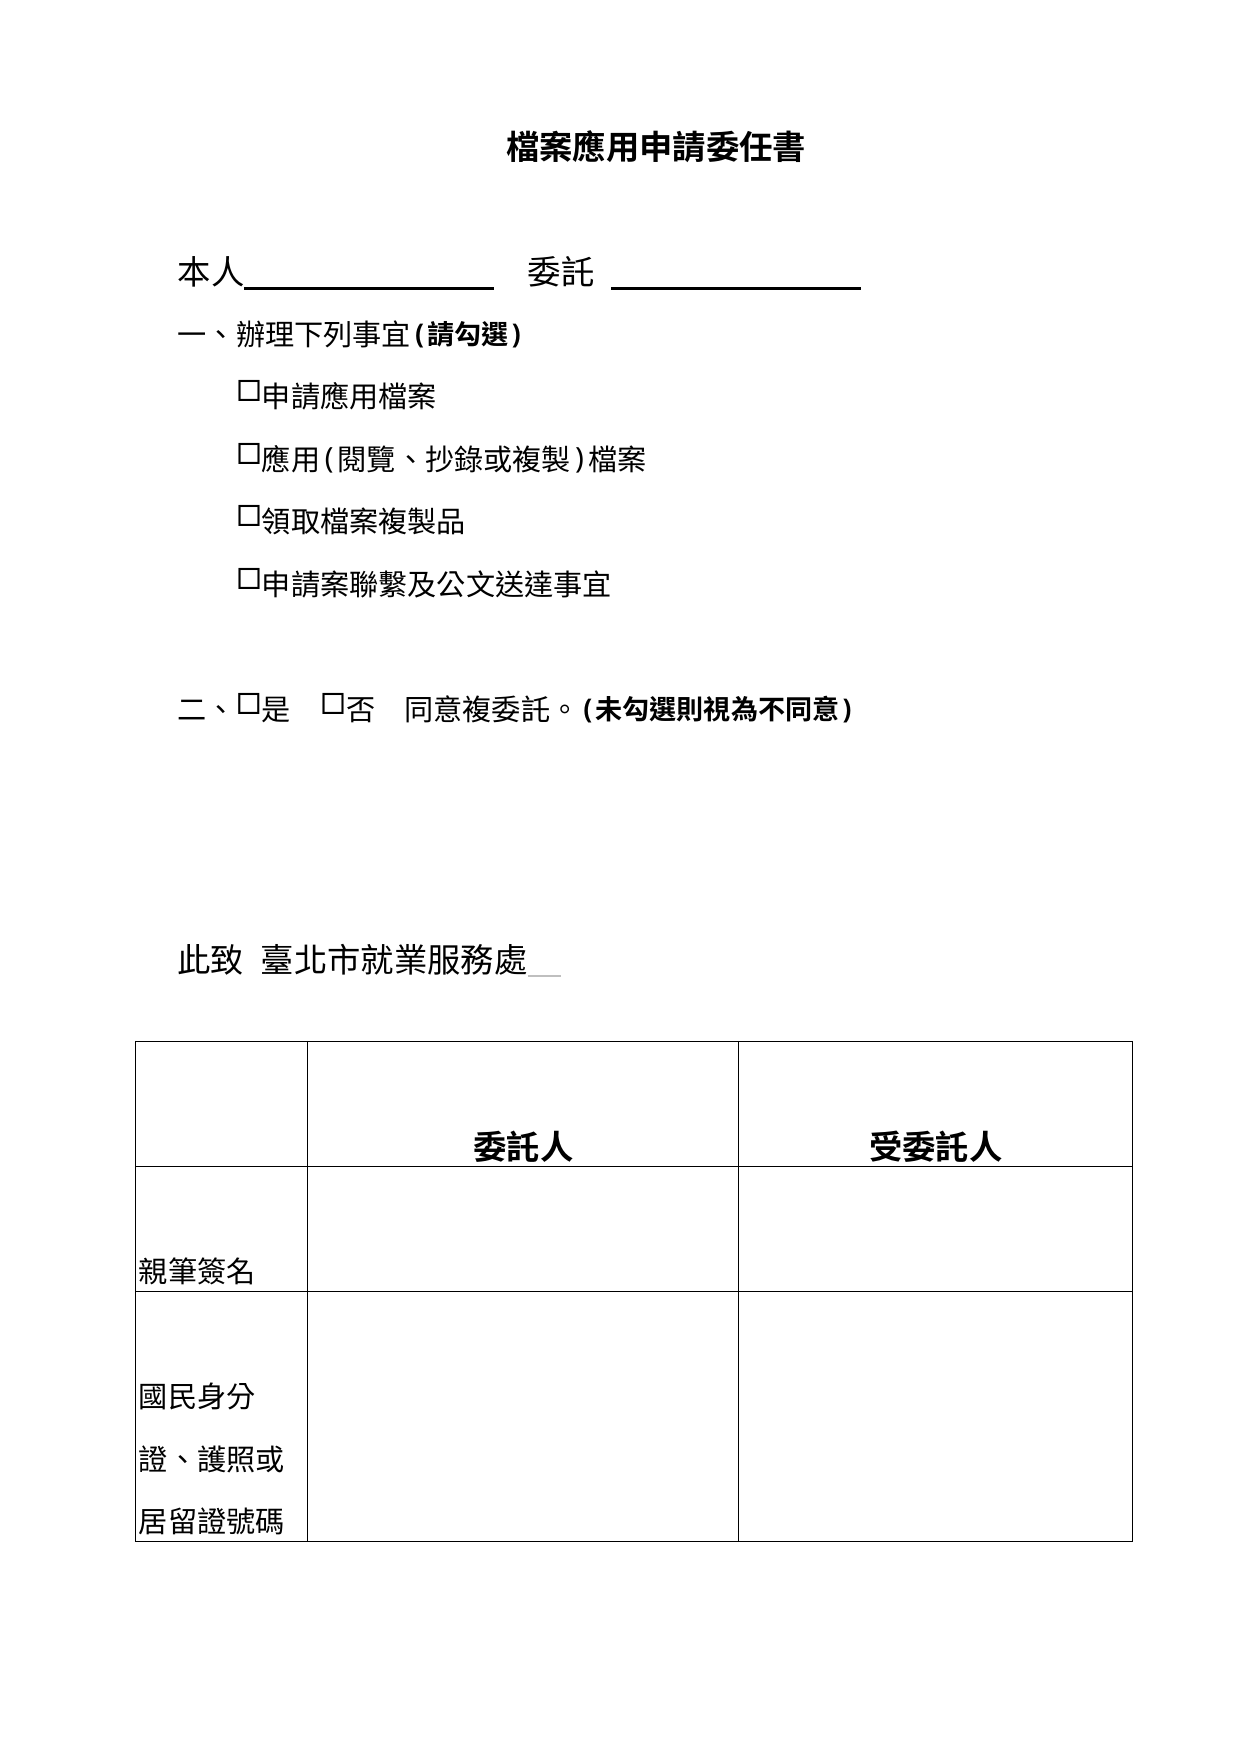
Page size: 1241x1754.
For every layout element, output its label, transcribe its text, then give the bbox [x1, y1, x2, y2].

text 應用(閱覽、抄錄或複製)檔案 [177, 416, 1063, 478]
text 申請應用檔案 [177, 353, 1063, 416]
text 此致 臺北市就業服務處 [177, 916, 1063, 978]
text 本人 委託 [177, 228, 1063, 291]
table_cell [739, 1167, 1132, 1291]
table_header 委託人 [308, 1042, 738, 1166]
text 申請案聯繫及公文送達事宜 [177, 541, 1063, 603]
text 領取檔案複製品 [177, 478, 1063, 541]
table_header [136, 1042, 307, 1166]
text 二、是 否 同意複委託。(未勾選則視為不同意) [177, 666, 1063, 728]
text 一、辦理下列事宜(請勾選) [177, 291, 1063, 353]
text 檔案應用申請委任書 [177, 103, 1135, 166]
table_cell 國民身分證、護照或居留證號碼 [136, 1292, 307, 1541]
table_cell [308, 1167, 738, 1291]
table_cell 親筆簽名 [136, 1167, 307, 1291]
table_header 受委託人 [739, 1042, 1132, 1166]
table_cell [739, 1292, 1132, 1541]
table_cell [308, 1292, 738, 1541]
